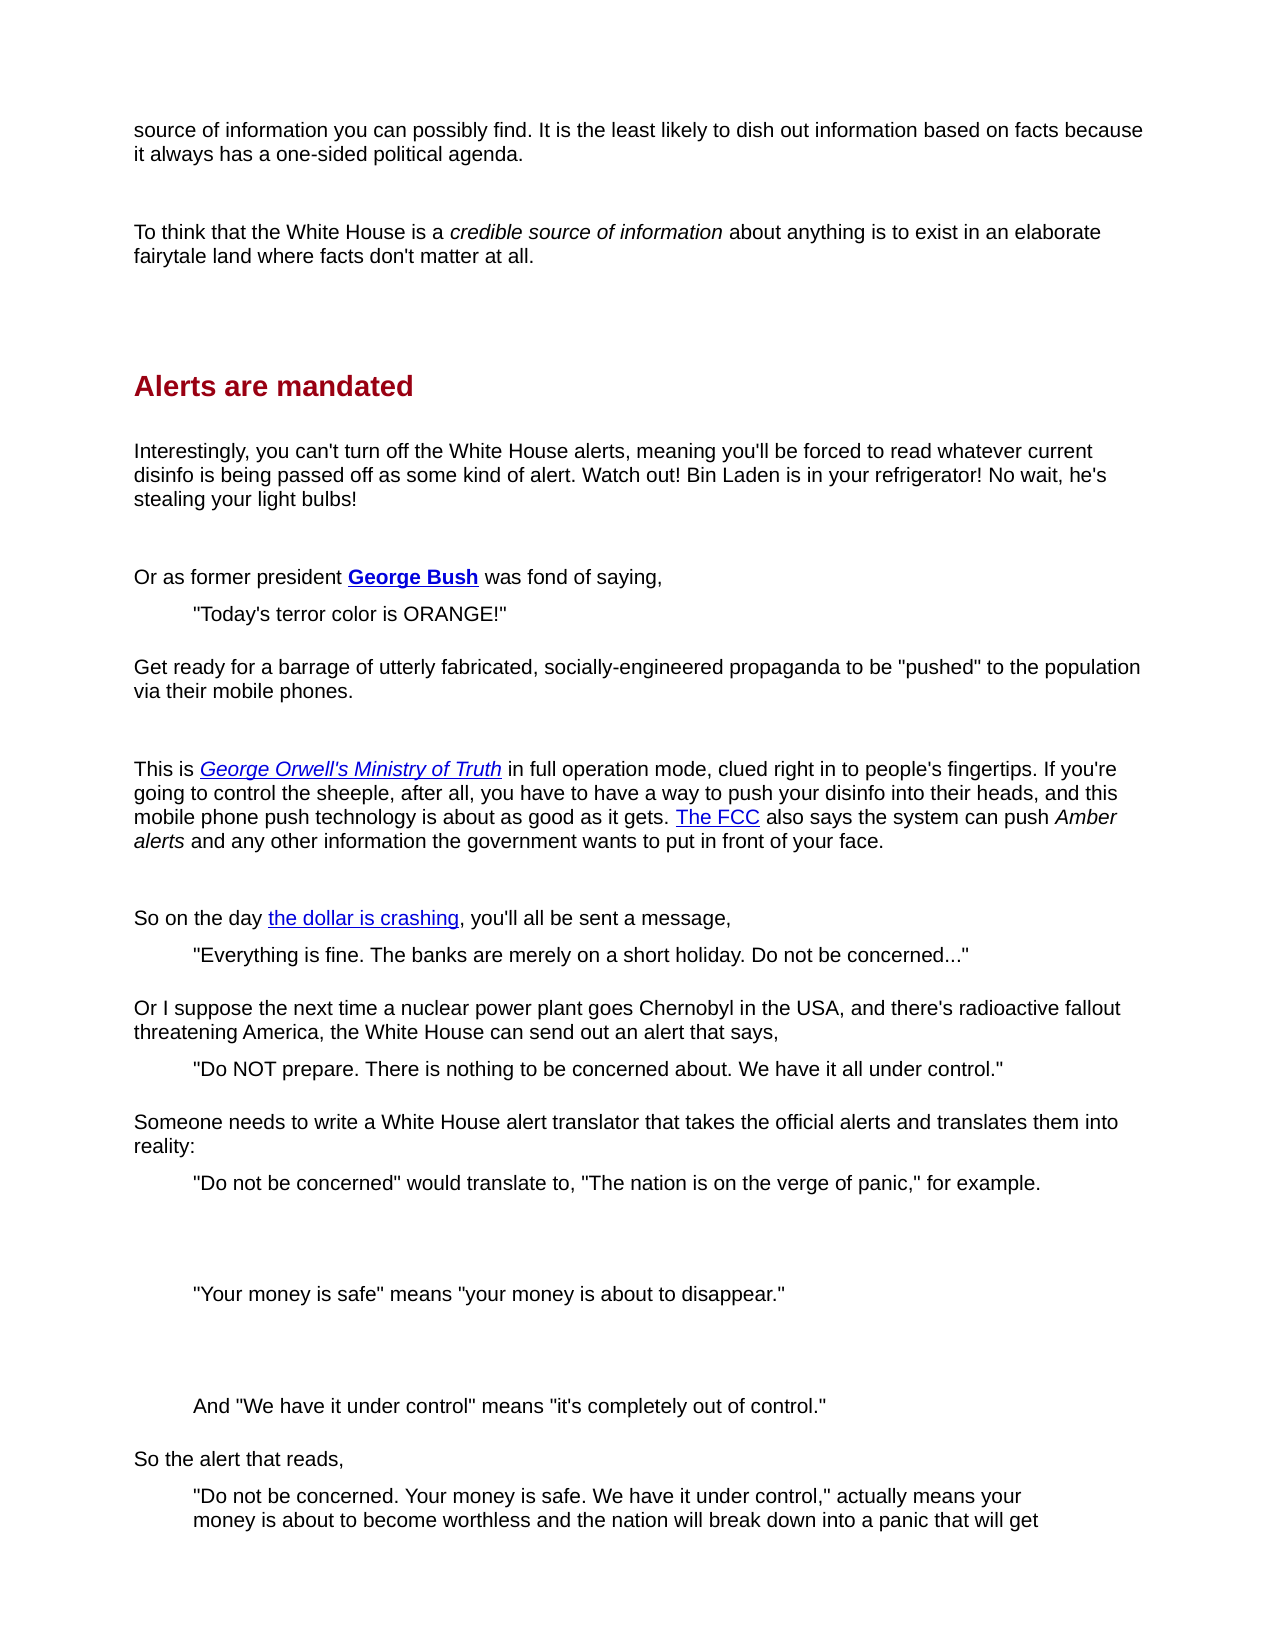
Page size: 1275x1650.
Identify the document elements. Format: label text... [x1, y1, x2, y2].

text Alerts are mandated [134, 345, 1147, 403]
text "Do not be concerned" would translate to, "The nation is on the verge of panic," for example. [193, 1170, 1088, 1194]
text "Everything is fine. The banks are merely on a short holiday. Do not be concerned..." [193, 943, 1088, 967]
text Or I suppose the next time a nuclear power plant goes Chernobyl in the USA, and there's radioactive fallout threatening America, the White House can send out an alert that says, [134, 996, 1147, 1044]
text To think that the White House is a credible source of information about anything is to exist in an elaborate fairytale land where facts don't matter at all. [134, 220, 1147, 292]
text "Today's terror color is ORANGE!" [193, 601, 1088, 625]
text Get ready for a barrage of utterly fabricated, socially-engineered propaganda to be "pushed" to the population via their mobile phones. [134, 655, 1147, 703]
text "Do NOT prepare. There is nothing to be concerned about. We have it all under control." [193, 1056, 1088, 1080]
text Interestingly, you can't turn off the White House alerts, meaning you'll be forced to read whatever current disinfo is being passed off as some kind of alert. Watch out! Bin Laden is in your refrigerator! No wait, he's stealing your light bulbs! [134, 415, 1147, 511]
text This is George Orwell's Ministry of Truth in full operation mode, clued right in to people's fingertips. If you're going to control the sheeple, after all, you have to have a way to push your disinfo into their heads, and this mobile phone push technology is about as good as it gets. The FCC also says the system can push Amber alerts and any other information the government wants to put in front of your face. [134, 757, 1147, 852]
text Or as former president George Bush was fond of saying, [134, 565, 1147, 589]
text "Do not be concerned. Your money is safe. We have it under control," actually means your money is about to become worthless and the nation will break down into a panic that will get [193, 1483, 1088, 1531]
text "Your money is safe" means "your money is about to disappear." [193, 1282, 1088, 1306]
text source of information you can possibly find. It is the least likely to dish out information based on facts because it always has a one-sided political agenda. [134, 118, 1147, 166]
text And "We have it under control" means "it's completely out of control." [193, 1394, 1088, 1418]
text So the alert that reads, [134, 1447, 1147, 1471]
text Someone needs to write a White House alert translator that takes the official alerts and translates them into reality: [134, 1110, 1147, 1158]
text So on the day the dollar is crashing, you'll all be sent a message, [134, 906, 1147, 930]
